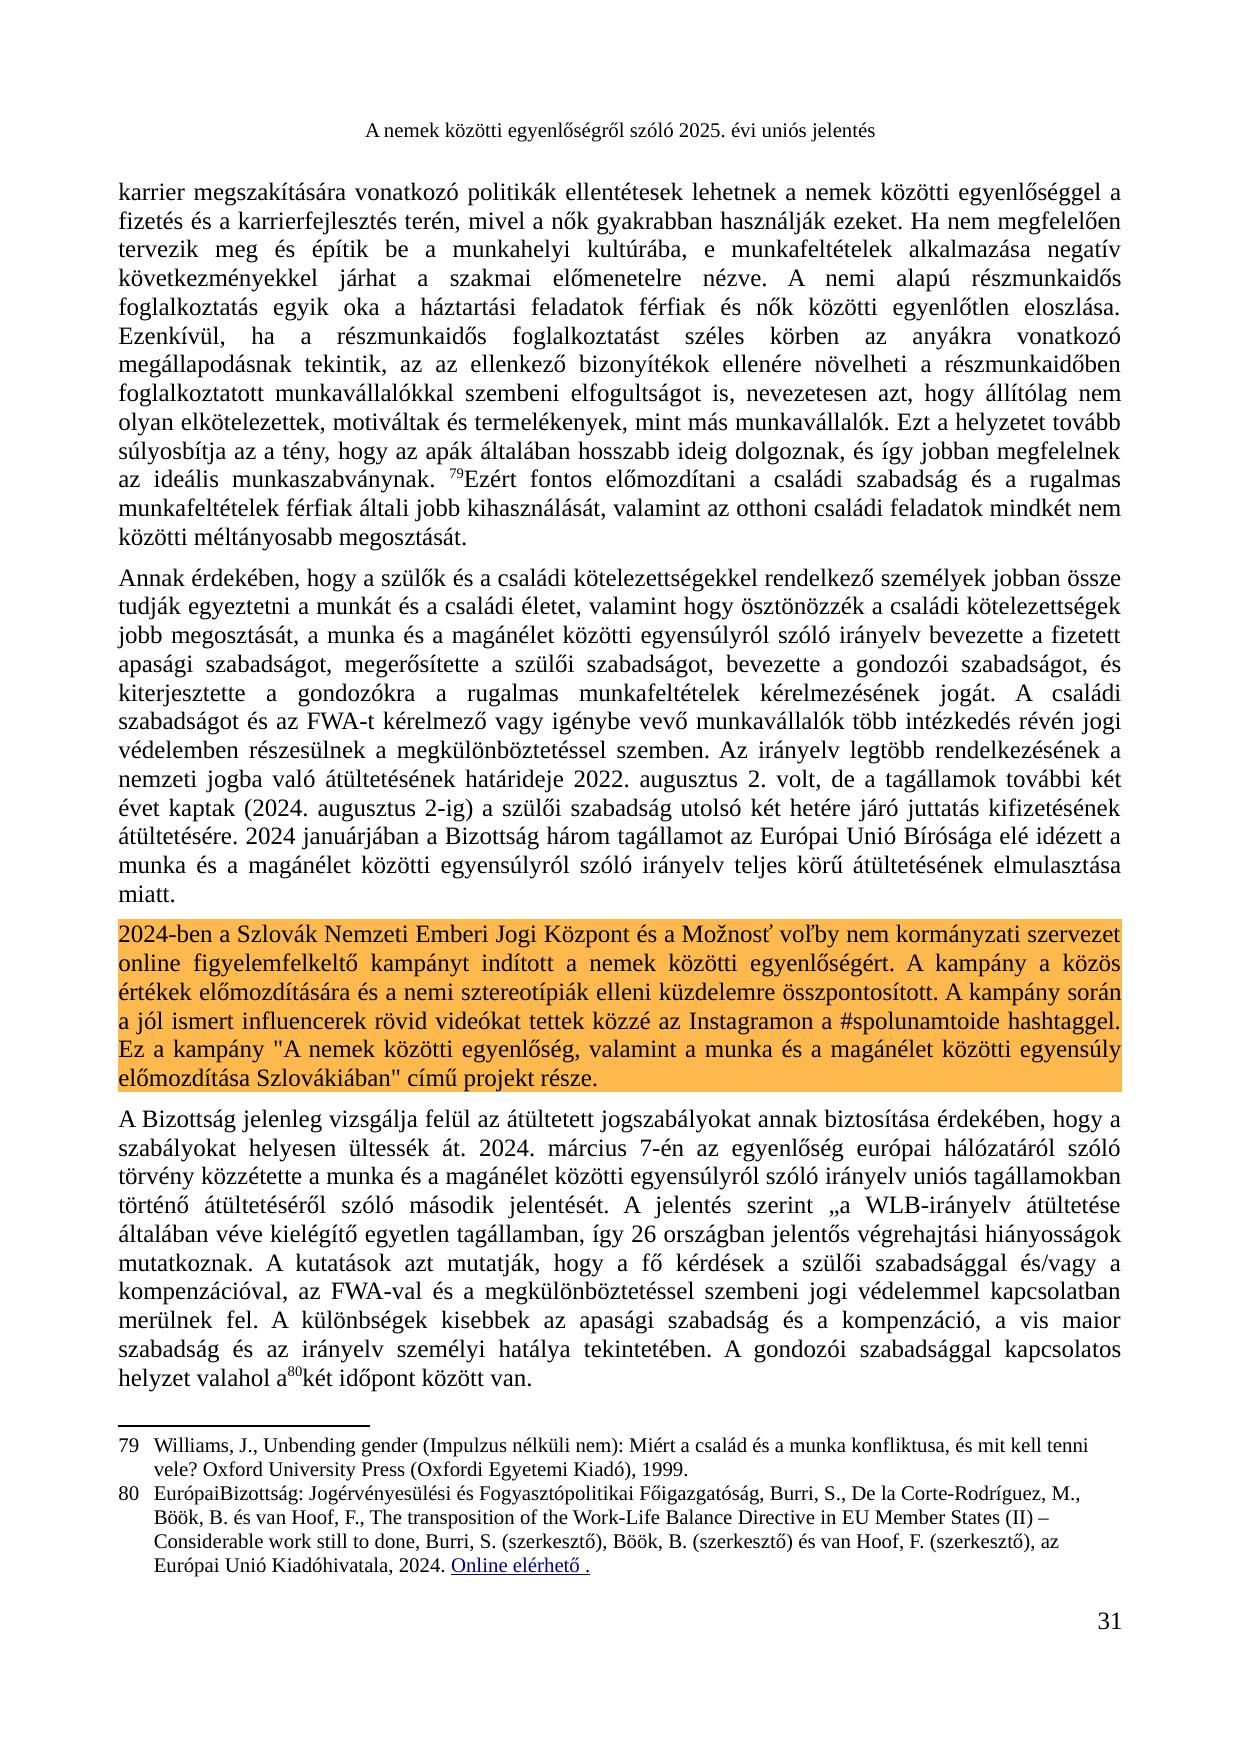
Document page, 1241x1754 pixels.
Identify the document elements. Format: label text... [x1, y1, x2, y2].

text EurópaiBizottság: Jogérvényesülési és Fogyasztópolitikai Főigazgatóság, Burri, S., De la Corte-Rodríguez, M., Böök, B. és van Hoof, F., The transposition of the Work-Life Balance Directive in EU Member States (II) – Considerable work still to done, Burri, S. (szerkesztő), Böök, B. (szerkesztő) és van Hoof, F. (szerkesztő), az Európai Unió Kiadóhivatala, 2024. Online elérhető . [118, 1481, 1122, 1577]
text A Bizottság jelenleg vizsgálja felül az átültetett jogszabályokat annak biztosítása érdekében, hogy a szabályokat helyesen ültessék át. 2024. március 7-én az egyenlőség európai hálózatáról szóló törvény közzétette a munka és a magánélet közötti egyensúlyról szóló irányelv uniós tagállamokban történő átültetéséről szóló második jelentését. A jelentés szerint „a WLB-irányelv átültetése általában véve kielégítő egyetlen tagállamban, így 26 országban jelentős végrehajtási hiányosságok mutatkoznak. A kutatások azt mutatják, hogy a fő kérdések a szülői szabadsággal és/vagy a kompenzációval, az FWA-val és a megkülönböztetéssel szembeni jogi védelemmel kapcsolatban merülnek fel. A különbségek kisebbek az apasági szabadság és a kompenzáció, a vis maior szabadság és az irányelv személyi hatálya tekintetében. A gondozói szabadsággal kapcsolatos helyzet valahol akét időpont között van. [118, 1104, 1122, 1391]
text Williams, J., Unbending gender (Impulzus nélküli nem): Miért a család és a munka konfliktusa, és mit kell tenni vele? Oxford University Press (Oxfordi Egyetemi Kiadó), 1999. [118, 1432, 1122, 1481]
text Annak érdekében, hogy a szülők és a családi kötelezettségekkel rendelkező személyek jobban össze tudják egyeztetni a munkát és a családi életet, valamint hogy ösztönözzék a családi kötelezettségek jobb megosztását, a munka és a magánélet közötti egyensúlyról szóló irányelv bevezette a fizetett apasági szabadságot, megerősítette a szülői szabadságot, bevezette a gondozói szabadságot, és kiterjesztette a gondozókra a rugalmas munkafeltételek kérelmezésének jogát. A családi szabadságot és az FWA-t kérelmező vagy igénybe vevő munkavállalók több intézkedés révén jogi védelemben részesülnek a megkülönböztetéssel szemben. Az irányelv legtöbb rendelkezésének a nemzeti jogba való átültetésének határideje 2022. augusztus 2. volt, de a tagállamok további két évet kaptak (2024. augusztus 2-ig) a szülői szabadság utolsó két hetére járó juttatás kifizetésének átültetésére. 2024 januárjában a Bizottság három tagállamot az Európai Unió Bírósága elé idézett a munka és a magánélet közötti egyensúlyról szóló irányelv teljes körű átültetésének elmulasztása miatt. [118, 563, 1122, 908]
text karrier megszakítására vonatkozó politikák ellentétesek lehetnek a nemek közötti egyenlőséggel a fizetés és a karrierfejlesztés terén, mivel a nők gyakrabban használják ezeket. Ha nem megfelelően tervezik meg és építik be a munkahelyi kultúrába, e munkafeltételek alkalmazása negatív következményekkel járhat a szakmai előmenetelre nézve. A nemi alapú részmunkaidős foglalkoztatás egyik oka a háztartási feladatok férfiak és nők közötti egyenlőtlen eloszlása. Ezenkívül, ha a részmunkaidős foglalkoztatást széles körben az anyákra vonatkozó megállapodásnak tekintik, az az ellenkező bizonyítékok ellenére növelheti a részmunkaidőben foglalkoztatott munkavállalókkal szembeni elfogultságot is, nevezetesen azt, hogy állítólag nem olyan elkötelezettek, motiváltak és termelékenyek, mint más munkavállalók. Ezt a helyzetet tovább súlyosbítja az a tény, hogy az apák általában hosszabb ideig dolgoznak, és így jobban megfelelnek az ideális munkaszabványnak. Ezért fontos előmozdítani a családi szabadság és a rugalmas munkafeltételek férfiak általi jobb kihasználását, valamint az otthoni családi feladatok mindkét nem közötti méltányosabb megosztását. [118, 177, 1122, 551]
text 2024-ben a Szlovák Nemzeti Emberi Jogi Központ és a Možnosť voľby nem kormányzati szervezet online figyelemfelkeltő kampányt indított a nemek közötti egyenlőségért. A kampány a közös értékek előmozdítására és a nemi sztereotípiák elleni küzdelemre összpontosított. A kampány során a jól ismert influencerek rövid videókat tettek közzé az Instagramon a #spolunamtoide hashtaggel. Ez a kampány "A nemek közötti egyenlőség, valamint a munka és a magánélet közötti egyensúly előmozdítása Szlovákiában" című projekt része. [118, 919, 1122, 1092]
